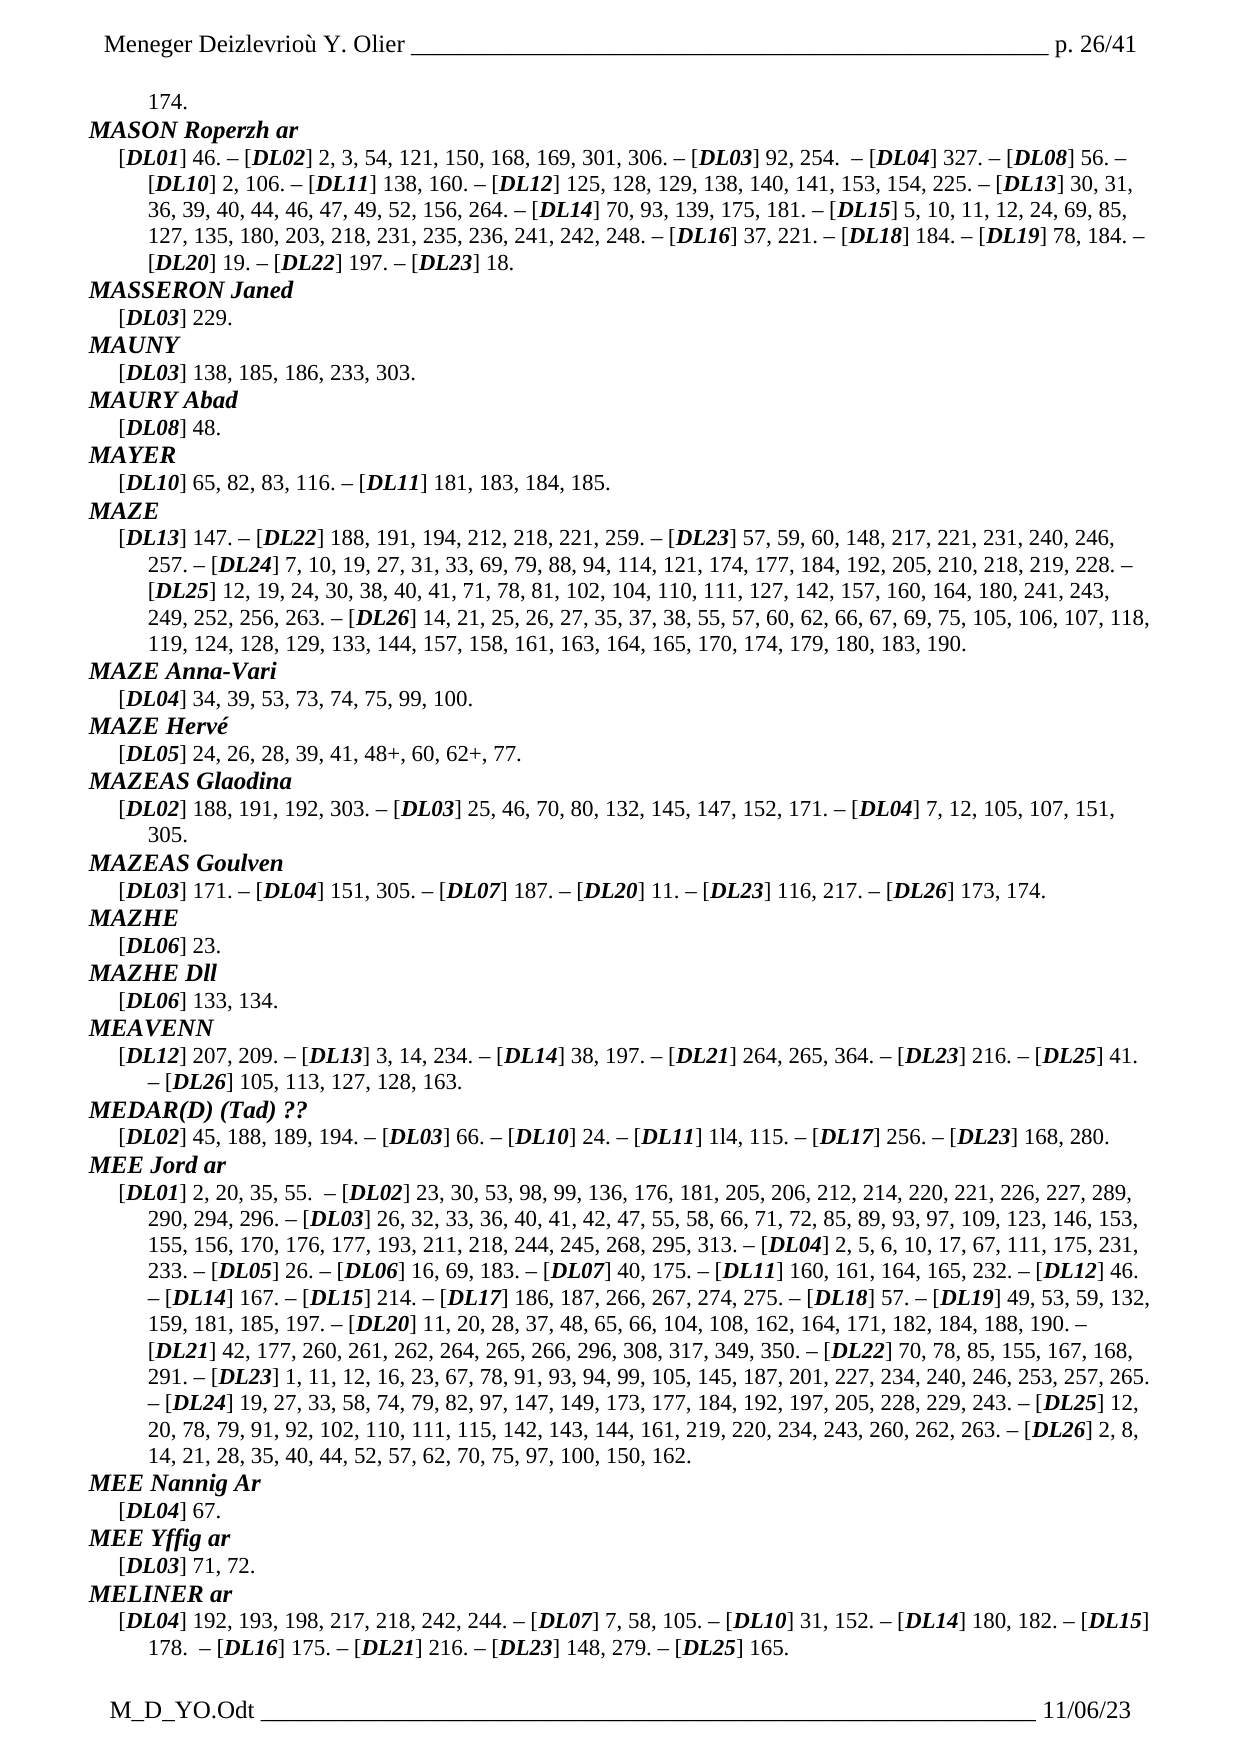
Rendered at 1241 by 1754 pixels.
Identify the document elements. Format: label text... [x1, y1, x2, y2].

text [DL01] 46. – [DL02] 2, 3, 54, 121, 150, 168, 169, 301, 306. – [DL03] 92, 254. – [DL04] 327. – [DL08] 56. – [DL10] 2, 106. – [DL11] 138, 160. – [DL12] 125, 128, 129, 138, 140, 141, 153, 154, 225. – [DL13] 30, 31, 36, 39, 40, 44, 46, 47, 49, 52, 156, 264. – [DL14] 70, 93, 139, 175, 181. – [DL15] 5, 10, 11, 12, 24, 69, 85, 127, 135, 180, 203, 218, 231, 235, 236, 241, 242, 248. – [DL16] 37, 221. – [DL18] 184. – [DL19] 78, 184. – [DL20] 19. – [DL22] 197. – [DL23] 18. [118, 143, 1152, 275]
text [DL06] 133, 134. [118, 987, 1152, 1013]
text MAZE [88, 496, 1152, 524]
text MAZEAS Goulven [88, 848, 1152, 877]
text [DL01] 2, 20, 35, 55. – [DL02] 23, 30, 53, 98, 99, 136, 176, 181, 205, 206, 212, 214, 220, 221, 226, 227, 289, 290, 294, 296. – [DL03] 26, 32, 33, 36, 40, 41, 42, 47, 55, 58, 66, 71, 72, 85, 89, 93, 97, 109, 123, 146, 153, 155, 156, 170, 176, 177, 193, 211, 218, 244, 245, 268, 295, 313. – [DL04] 2, 5, 6, 10, 17, 67, 111, 175, 231, 233. – [DL05] 26. – [DL06] 16, 69, 183. – [DL07] 40, 175. – [DL11] 160, 161, 164, 165, 232. – [DL12] 46. – [DL14] 167. – [DL15] 214. – [DL17] 186, 187, 266, 267, 274, 275. – [DL18] 57. – [DL19] 49, 53, 59, 132, 159, 181, 185, 197. – [DL20] 11, 20, 28, 37, 48, 65, 66, 104, 108, 162, 164, 171, 182, 184, 188, 190. – [DL21] 42, 177, 260, 261, 262, 264, 265, 266, 296, 308, 317, 349, 350. – [DL22] 70, 78, 85, 155, 167, 168, 291. – [DL23] 1, 11, 12, 16, 23, 67, 78, 91, 93, 94, 99, 105, 145, 187, 201, 227, 234, 240, 246, 253, 257, 265. – [DL24] 19, 27, 33, 58, 74, 79, 82, 97, 147, 149, 173, 177, 184, 192, 197, 205, 228, 229, 243. – [DL25] 12, 20, 78, 79, 91, 92, 102, 110, 111, 115, 142, 143, 144, 161, 219, 220, 234, 243, 260, 262, 263. – [DL26] 2, 8, 14, 21, 28, 35, 40, 44, 52, 57, 62, 70, 75, 97, 100, 150, 162. [118, 1178, 1152, 1468]
text [DL04] 67. [118, 1497, 1152, 1523]
text MEE Yffig ar [88, 1523, 1152, 1552]
text MASSERON Janed [88, 275, 1152, 304]
text [DL10] 65, 82, 83, 116. – [DL11] 181, 183, 184, 185. [118, 469, 1152, 496]
text MAZEAS Glaodina [88, 766, 1152, 795]
text MEE Nannig Ar [88, 1468, 1152, 1497]
text MEDAR(D) (Tad) ?? [88, 1095, 1152, 1123]
text [DL04] 34, 39, 53, 73, 74, 75, 99, 100. [118, 685, 1152, 711]
text [DL04] 192, 193, 198, 217, 218, 242, 244. – [DL07] 7, 58, 105. – [DL10] 31, 152. – [DL14] 180, 182. – [DL15] 178. – [DL16] 175. – [DL21] 216. – [DL23] 148, 279. – [DL25] 165. [118, 1607, 1152, 1660]
text MASON Roperzh ar [88, 115, 1152, 143]
text [DL12] 207, 209. – [DL13] 3, 14, 234. – [DL14] 38, 197. – [DL21] 264, 265, 364. – [DL23] 216. – [DL25] 41. – [DL26] 105, 113, 127, 128, 163. [118, 1042, 1152, 1095]
text MAUNY [88, 330, 1152, 359]
text [DL02] 45, 188, 189, 194. – [DL03] 66. – [DL10] 24. – [DL11] 1l4, 115. – [DL17] 256. – [DL23] 168, 280. [118, 1123, 1152, 1150]
text MAZE Anna-Vari [88, 656, 1152, 685]
text [DL02] 188, 191, 192, 303. – [DL03] 25, 46, 70, 80, 132, 145, 147, 152, 171. – [DL04] 7, 12, 105, 107, 151, 305. [118, 795, 1152, 848]
text [DL13] 147. – [DL22] 188, 191, 194, 212, 218, 221, 259. – [DL23] 57, 59, 60, 148, 217, 221, 231, 240, 246, 257. – [DL24] 7, 10, 19, 27, 31, 33, 69, 79, 88, 94, 114, 121, 174, 177, 184, 192, 205, 210, 218, 219, 228. – [DL25] 12, 19, 24, 30, 38, 40, 41, 71, 78, 81, 102, 104, 110, 111, 127, 142, 157, 160, 164, 180, 241, 243, 249, 252, 256, 263. – [DL26] 14, 21, 25, 26, 27, 35, 37, 38, 55, 57, 60, 62, 66, 67, 69, 75, 105, 106, 107, 118, 119, 124, 128, 129, 133, 144, 157, 158, 161, 163, 164, 165, 170, 174, 179, 180, 183, 190. [118, 524, 1152, 656]
text MEAVENN [88, 1013, 1152, 1042]
text [DL03] 71, 72. [118, 1552, 1152, 1579]
text MEE Jord ar [88, 1150, 1152, 1178]
text MAYER [88, 441, 1152, 469]
text MAZHE [88, 903, 1152, 932]
text [DL06] 23. [118, 932, 1152, 958]
text [DL03] 138, 185, 186, 233, 303. [118, 359, 1152, 386]
text MELINER ar [88, 1579, 1152, 1607]
text MAURY Abad [88, 386, 1152, 414]
text [DL03] 229. [118, 304, 1152, 330]
text [DL05] 24, 26, 28, 39, 41, 48+, 60, 62+, 77. [118, 740, 1152, 766]
text MAZHE Dll [88, 958, 1152, 987]
text [DL08] 48. [118, 414, 1152, 441]
text 174. [118, 88, 1152, 115]
text [DL03] 171. – [DL04] 151, 305. – [DL07] 187. – [DL20] 11. – [DL23] 116, 217. – [DL26] 173, 174. [118, 877, 1152, 903]
text MAZE Hervé [88, 711, 1152, 740]
